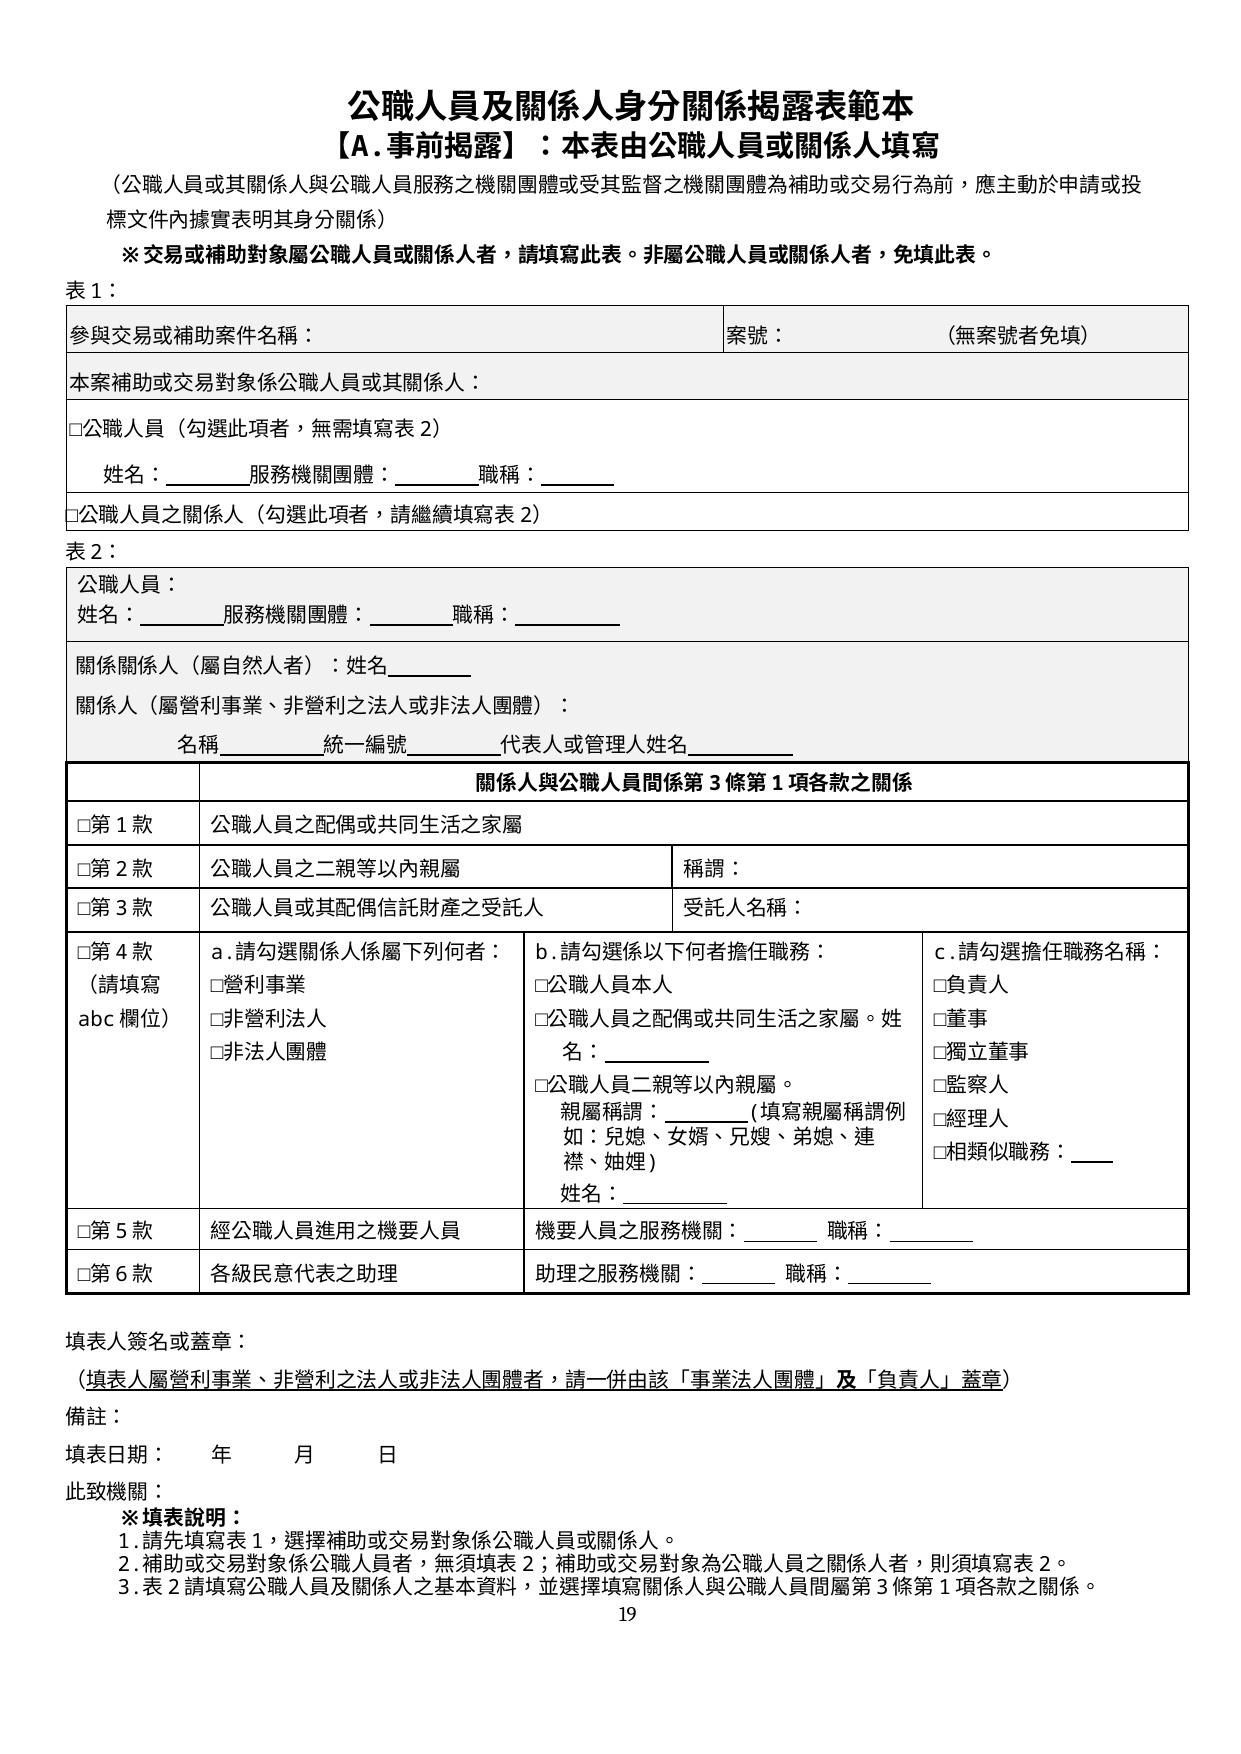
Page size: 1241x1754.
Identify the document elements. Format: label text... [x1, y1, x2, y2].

table_cell 公職人員或其配偶信託財產之受託人 [200, 889, 672, 931]
table_cell 本案補助或交易對象係公職人員或其關係人： [67, 353, 1188, 399]
text ※交易或補助對象屬公職人員或關係人者，請填寫此表。非屬公職人員或關係人者，免填此表。 [118, 234, 1211, 270]
text 填表日期： 年 月 日 [65, 1432, 1137, 1470]
table_cell 關係人與公職人員間係第3條第1項各款之關係 [200, 764, 1187, 800]
table_cell 經公職人員進用之機要人員 [200, 1209, 523, 1249]
text 3.表2請填寫公職人員及關係人之基本資料，並選擇填寫關係人與公職人員間屬第3條第1項各款之關係。 [111, 1576, 1126, 1599]
table_cell □第5款 [68, 1209, 199, 1249]
table_cell [68, 764, 199, 800]
table_cell 機要人員之服務機關： 職稱： [525, 1209, 1187, 1249]
text 公職人員及關係人身分關係揭露表範本 [118, 89, 1143, 126]
table_header 參與交易或補助案件名稱： [67, 306, 723, 352]
text 表1： [65, 270, 1216, 305]
text 2.補助或交易對象係公職人員者，無須填表2；補助或交易對象為公職人員之關係人者，則須填寫表2。 [111, 1553, 1126, 1576]
table_cell □第3款 [68, 889, 199, 931]
text ※填表說明： [111, 1507, 1137, 1530]
table_cell □第6款 [68, 1250, 199, 1292]
text 填表人簽名或蓋章： [65, 1320, 1137, 1357]
text 表2： [65, 531, 1216, 567]
table_cell a.請勾選關係人係屬下列何者： □營利事業 □非營利法人 □非法人團體 [200, 933, 523, 1208]
text 此致機關： [65, 1470, 1137, 1507]
table_cell 受託人名稱： [673, 889, 1187, 931]
table_header 案號： （無案號者免填） [724, 306, 1188, 352]
table_cell 助理之服務機關： 職稱： [525, 1250, 1187, 1292]
table_cell 公職人員之二親等以內親屬 [200, 846, 671, 887]
table_cell b.請勾選係以下何者擔任職務： □公職人員本人 □公職人員之配偶或共同生活之家屬。姓名： □公職人員二親等以內親屬。 親屬稱謂： (填寫親屬稱謂例如：兒媳、女婿、兄嫂、弟媳、連襟、妯娌) 姓名： [525, 933, 922, 1208]
table_header 公職人員： 姓名： 服務機關團體： 職稱： [67, 568, 1188, 641]
text 備註： [65, 1395, 1137, 1432]
text 【A.事前揭露】：本表由公職人員或關係人填寫 [118, 126, 1143, 164]
table_cell □第1款 [68, 802, 199, 844]
table_cell 各級民意代表之助理 [200, 1250, 523, 1292]
table_cell 關係關係人（屬自然人者）：姓名 關係人（屬營利事業、非營利之法人或非法人團體）： 名稱 統一編號 代表人或管理人姓名 [67, 642, 1188, 761]
table_cell 公職人員之配偶或共同生活之家屬 [200, 802, 1187, 844]
table_cell □公職人員之關係人（勾選此項者，請繼續填寫表2） [67, 493, 1188, 530]
table_cell 稱謂： [673, 846, 1187, 887]
table_cell c.請勾選擔任職務名稱： □負責人 □董事 □獨立董事 □監察人 □經理人 □相類似職務： [923, 933, 1187, 1208]
table_cell □第2款 [68, 846, 199, 887]
table_cell □公職人員（勾選此項者，無需填寫表2） 姓名： 服務機關團體： 職稱： [67, 400, 1188, 492]
text （填表人屬營利事業、非營利之法人或非法人團體者，請一併由該「事業法人團體」及「負責人」蓋章） [65, 1357, 1137, 1395]
text 1.請先填寫表1，選擇補助或交易對象係公職人員或關係人。 [111, 1530, 1126, 1553]
table_cell □第4款 （請填寫abc欄位） [68, 933, 199, 1208]
text （公職人員或其關係人與公職人員服務之機關團體或受其監督之機關團體為補助或交易行為前，應主動於申請或投標文件內據實表明其身分關係） [100, 164, 1143, 234]
